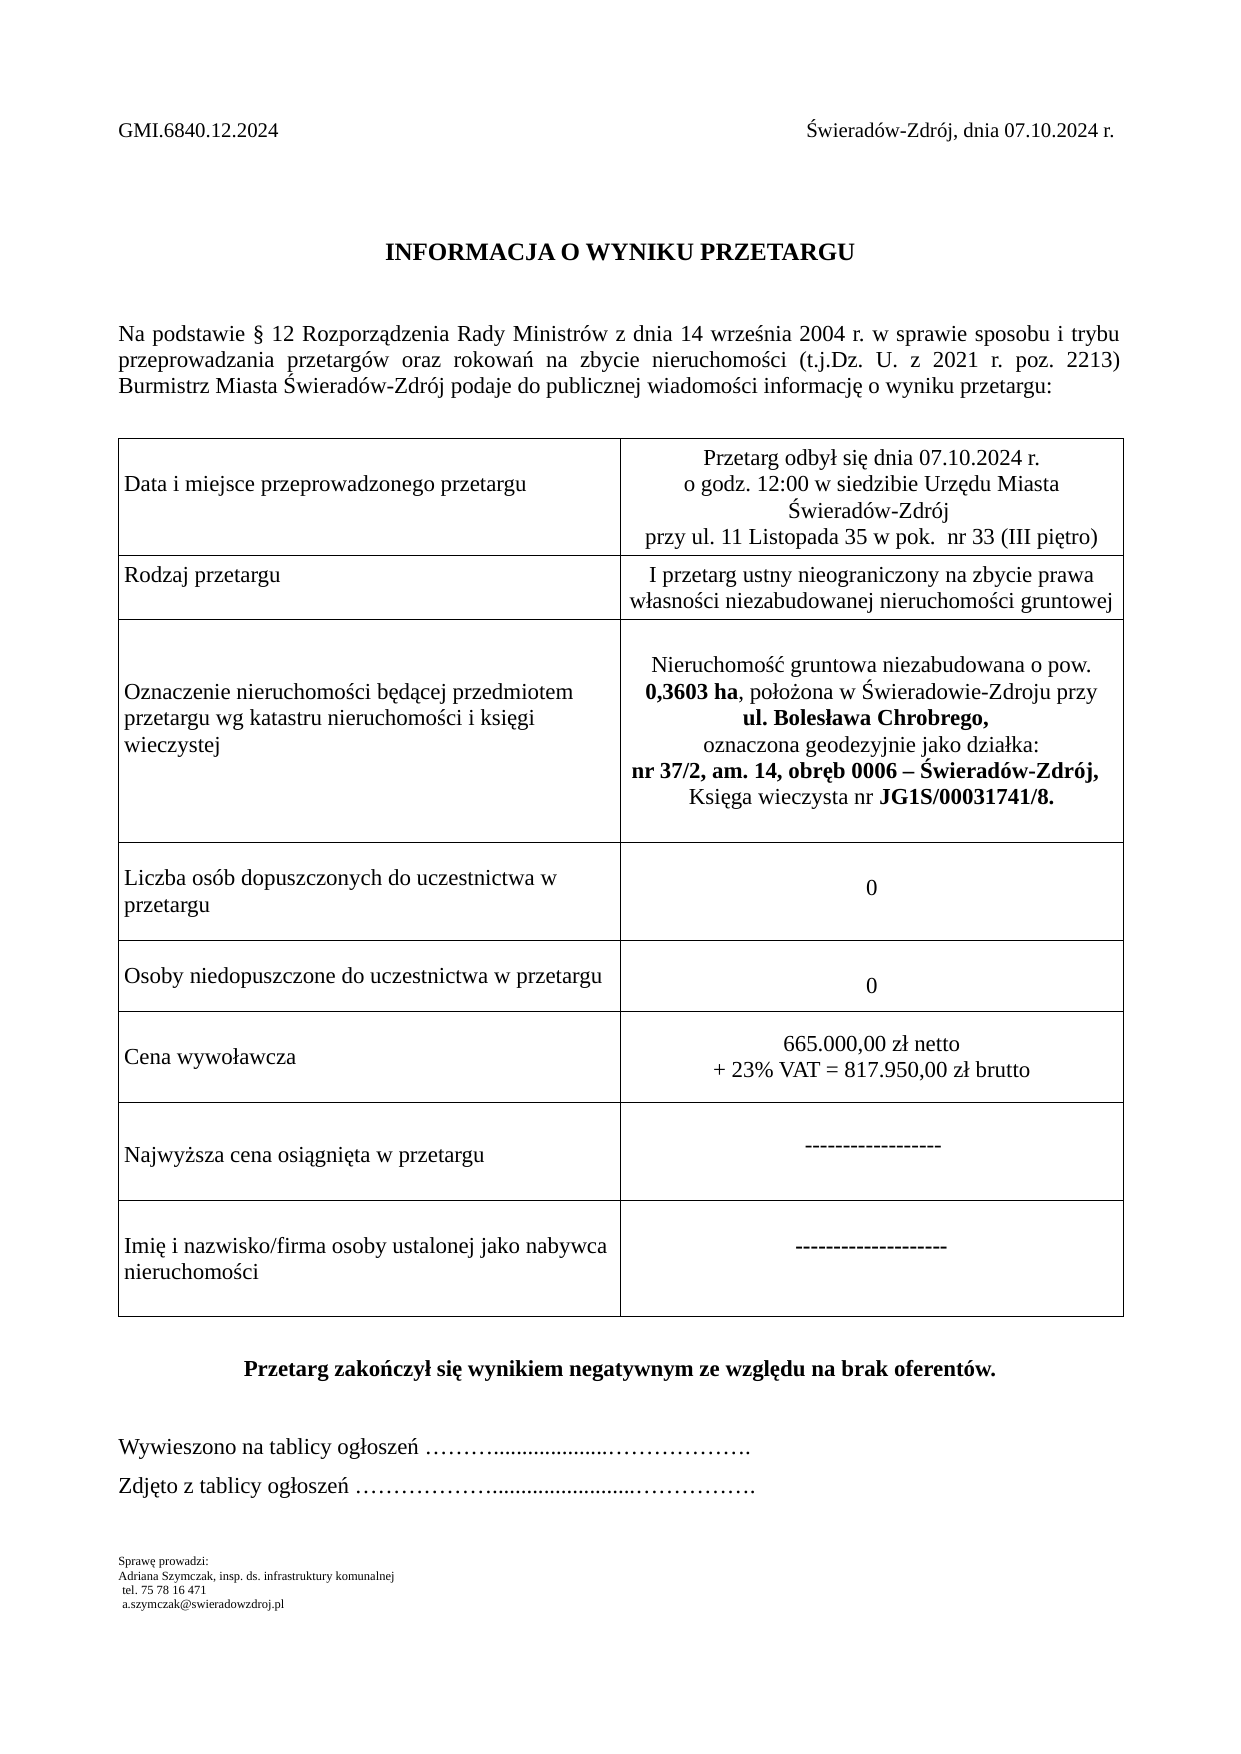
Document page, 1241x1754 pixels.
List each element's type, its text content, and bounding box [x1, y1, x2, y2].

text Na podstawie § 12 Rozporządzenia Rady Ministrów z dnia 14 września 2004 r. w sprawie sposobu i trybu przeprowadzania przetargów oraz rokowań na zbycie nieruchomości (t.j.Dz. U. z 2021 r. poz. 2213) Burmistrz Miasta Świeradów-Zdrój podaje do publicznej wiadomości informację o wyniku przetargu: [118, 320, 1122, 399]
table_cell Rodzaj przetargu [119, 556, 620, 619]
text tel. 75 78 16 471 [106, 1583, 1122, 1597]
table_cell 665.000,00 zł netto + 23% VAT = 817.950,00 zł brutto [621, 1012, 1123, 1102]
text INFORMACJA O WYNIKU PRZETARGU [118, 237, 1122, 266]
text Zdjęto z tablicy ogłoszeń ……………….........................……………. [118, 1472, 1122, 1498]
table_header Przetarg odbył się dnia 07.10.2024 r. o godz. 12:00 w siedzibie Urzędu Miasta Świeradów-Zdrój przy ul. 11 Listopada 35 w pok. nr 33 (III piętro) [621, 439, 1123, 555]
table_cell ------------------ [621, 1103, 1123, 1199]
table_header Data i miejsce przeprowadzonego przetargu [119, 439, 620, 555]
table_cell -------------------- [621, 1201, 1123, 1316]
text Sprawę prowadzi: [118, 1554, 1122, 1568]
text a.szymczak@swieradowzdroj.pl [106, 1597, 1122, 1611]
text Adriana Szymczak, insp. ds. infrastruktury komunalnej [106, 1568, 1122, 1583]
table_cell Imię i nazwisko/firma osoby ustalonej jako nabywca nieruchomości [119, 1201, 620, 1316]
table_cell Osoby niedopuszczone do uczestnictwa w przetargu [119, 941, 620, 1011]
text Wywieszono na tablicy ogłoszeń ………....................………………. [118, 1433, 1122, 1459]
table_cell 0 [621, 941, 1123, 1011]
table_cell Nieruchomość gruntowa niezabudowana o pow. 0,3603 ha, położona w Świeradowie-Zdroju przy ul. Bolesława Chrobrego, oznaczona geodezyjnie jako działka: nr 37/2, am. 14, obręb 0006 – Świeradów-Zdrój, Księga wieczysta nr JG1S/00031741/8. [621, 620, 1123, 842]
text Przetarg zakończył się wynikiem negatywnym ze względu na brak oferentów. [118, 1355, 1122, 1382]
text GMI.6840.12.2024 Świeradów-Zdrój, dnia 07.10.2024 r. [118, 118, 1122, 142]
table_cell Cena wywoławcza [119, 1012, 620, 1102]
table_cell Najwyższa cena osiągnięta w przetargu [119, 1103, 620, 1199]
table_cell I przetarg ustny nieograniczony na zbycie prawa własności niezabudowanej nieruchomości gruntowej [621, 556, 1123, 619]
table_cell 0 [621, 843, 1123, 939]
table_cell Oznaczenie nieruchomości będącej przedmiotem przetargu wg katastru nieruchomości i księgi wieczystej [119, 620, 620, 842]
table_cell Liczba osób dopuszczonych do uczestnictwa w przetargu [119, 843, 620, 939]
